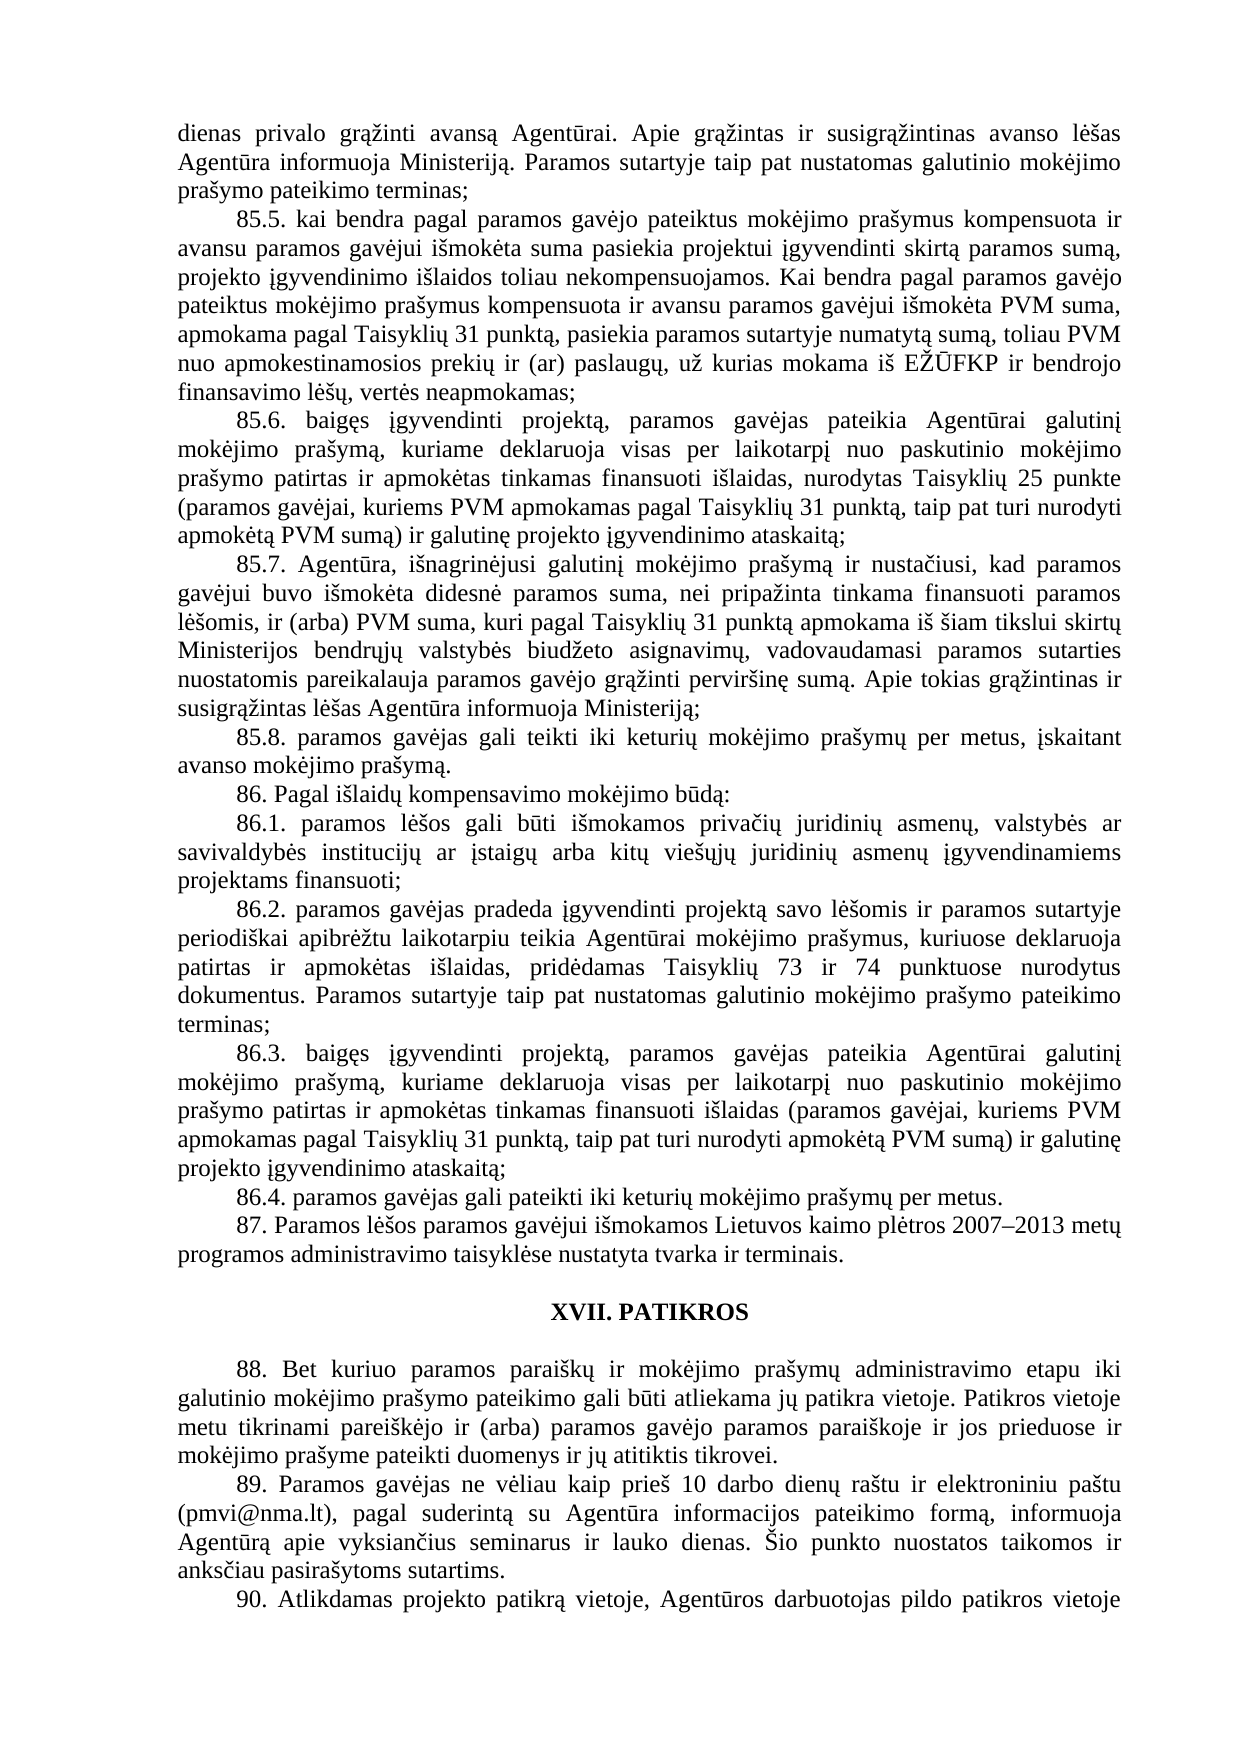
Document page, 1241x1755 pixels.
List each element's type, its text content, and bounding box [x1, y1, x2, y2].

text XVII. PATIKROS [177, 1297, 1122, 1326]
text 90. Atlikdamas projekto patikrą vietoje, Agentūros darbuotojas pildo patikros vietoje [177, 1584, 1122, 1613]
text 86.4. paramos gavėjas gali pateikti iki keturių mokėjimo prašymų per metus. [177, 1182, 1122, 1211]
text 89. Paramos gavėjas ne vėliau kaip prieš 10 darbo dienų raštu ir elektroniniu paštu (pmvi@nma.lt), pagal suderintą su Agentūra informacijos pateikimo formą, informuoja Agentūrą apie vyksiančius seminarus ir lauko dienas. Šio punkto nuostatos taikomos ir anksčiau pasirašytoms sutartims. [177, 1469, 1122, 1584]
text 85.6. baigęs įgyvendinti projektą, paramos gavėjas pateikia Agentūrai galutinį mokėjimo prašymą, kuriame deklaruoja visas per laikotarpį nuo paskutinio mokėjimo prašymo patirtas ir apmokėtas tinkamas finansuoti išlaidas, nurodytas Taisyklių 25 punkte (paramos gavėjai, kuriems PVM apmokamas pagal Taisyklių 31 punktą, taip pat turi nurodyti apmokėtą PVM sumą) ir galutinę projekto įgyvendinimo ataskaitą; [177, 406, 1122, 549]
text 85.7. Agentūra, išnagrinėjusi galutinį mokėjimo prašymą ir nustačiusi, kad paramos gavėjui buvo išmokėta didesnė paramos suma, nei pripažinta tinkama finansuoti paramos lėšomis, ir (arba) PVM suma, kuri pagal Taisyklių 31 punktą apmokama iš šiam tikslui skirtų Ministerijos bendrųjų valstybės biudžeto asignavimų, vadovaudamasi paramos sutarties nuostatomis pareikalauja paramos gavėjo grąžinti perviršinę sumą. Apie tokias grąžintinas ir susigrąžintas lėšas Agentūra informuoja Ministeriją; [177, 549, 1122, 722]
text 85.5. kai bendra pagal paramos gavėjo pateiktus mokėjimo prašymus kompensuota ir avansu paramos gavėjui išmokėta suma pasiekia projektui įgyvendinti skirtą paramos sumą, projekto įgyvendinimo išlaidos toliau nekompensuojamos. Kai bendra pagal paramos gavėjo pateiktus mokėjimo prašymus kompensuota ir avansu paramos gavėjui išmokėta PVM suma, apmokama pagal Taisyklių 31 punktą, pasiekia paramos sutartyje numatytą sumą, toliau PVM nuo apmokestinamosios prekių ir (ar) paslaugų, už kurias mokama iš EŽŪFKP ir bendrojo finansavimo lėšų, vertės neapmokamas; [177, 204, 1122, 406]
text 85.8. paramos gavėjas gali teikti iki keturių mokėjimo prašymų per metus, įskaitant avanso mokėjimo prašymą. [177, 722, 1122, 779]
text 86.1. paramos lėšos gali būti išmokamos privačių juridinių asmenų, valstybės ar savivaldybės institucijų ar įstaigų arba kitų viešųjų juridinių asmenų įgyvendinamiems projektams finansuoti; [177, 808, 1122, 894]
text 88. Bet kuriuo paramos paraiškų ir mokėjimo prašymų administravimo etapu iki galutinio mokėjimo prašymo pateikimo gali būti atliekama jų patikra vietoje. Patikros vietoje metu tikrinami pareiškėjo ir (arba) paramos gavėjo paramos paraiškoje ir jos prieduose ir mokėjimo prašyme pateikti duomenys ir jų atitiktis tikrovei. [177, 1354, 1122, 1469]
text 87. Paramos lėšos paramos gavėjui išmokamos Lietuvos kaimo plėtros 2007–2013 metų programos administravimo taisyklėse nustatyta tvarka ir terminais. [177, 1211, 1122, 1268]
text 86.2. paramos gavėjas pradeda įgyvendinti projektą savo lėšomis ir paramos sutartyje periodiškai apibrėžtu laikotarpiu teikia Agentūrai mokėjimo prašymus, kuriuose deklaruoja patirtas ir apmokėtas išlaidas, pridėdamas Taisyklių 73 ir 74 punktuose nurodytus dokumentus. Paramos sutartyje taip pat nustatomas galutinio mokėjimo prašymo pateikimo terminas; [177, 894, 1122, 1038]
text 86. Pagal išlaidų kompensavimo mokėjimo būdą: [177, 779, 1122, 808]
text 86.3. baigęs įgyvendinti projektą, paramos gavėjas pateikia Agentūrai galutinį mokėjimo prašymą, kuriame deklaruoja visas per laikotarpį nuo paskutinio mokėjimo prašymo patirtas ir apmokėtas tinkamas finansuoti išlaidas (paramos gavėjai, kuriems PVM apmokamas pagal Taisyklių 31 punktą, taip pat turi nurodyti apmokėtą PVM sumą) ir galutinę projekto įgyvendinimo ataskaitą; [177, 1038, 1122, 1182]
text dienas privalo grąžinti avansą Agentūrai. Apie grąžintas ir susigrąžintinas avanso lėšas Agentūra informuoja Ministeriją. Paramos sutartyje taip pat nustatomas galutinio mokėjimo prašymo pateikimo terminas; [177, 118, 1122, 204]
